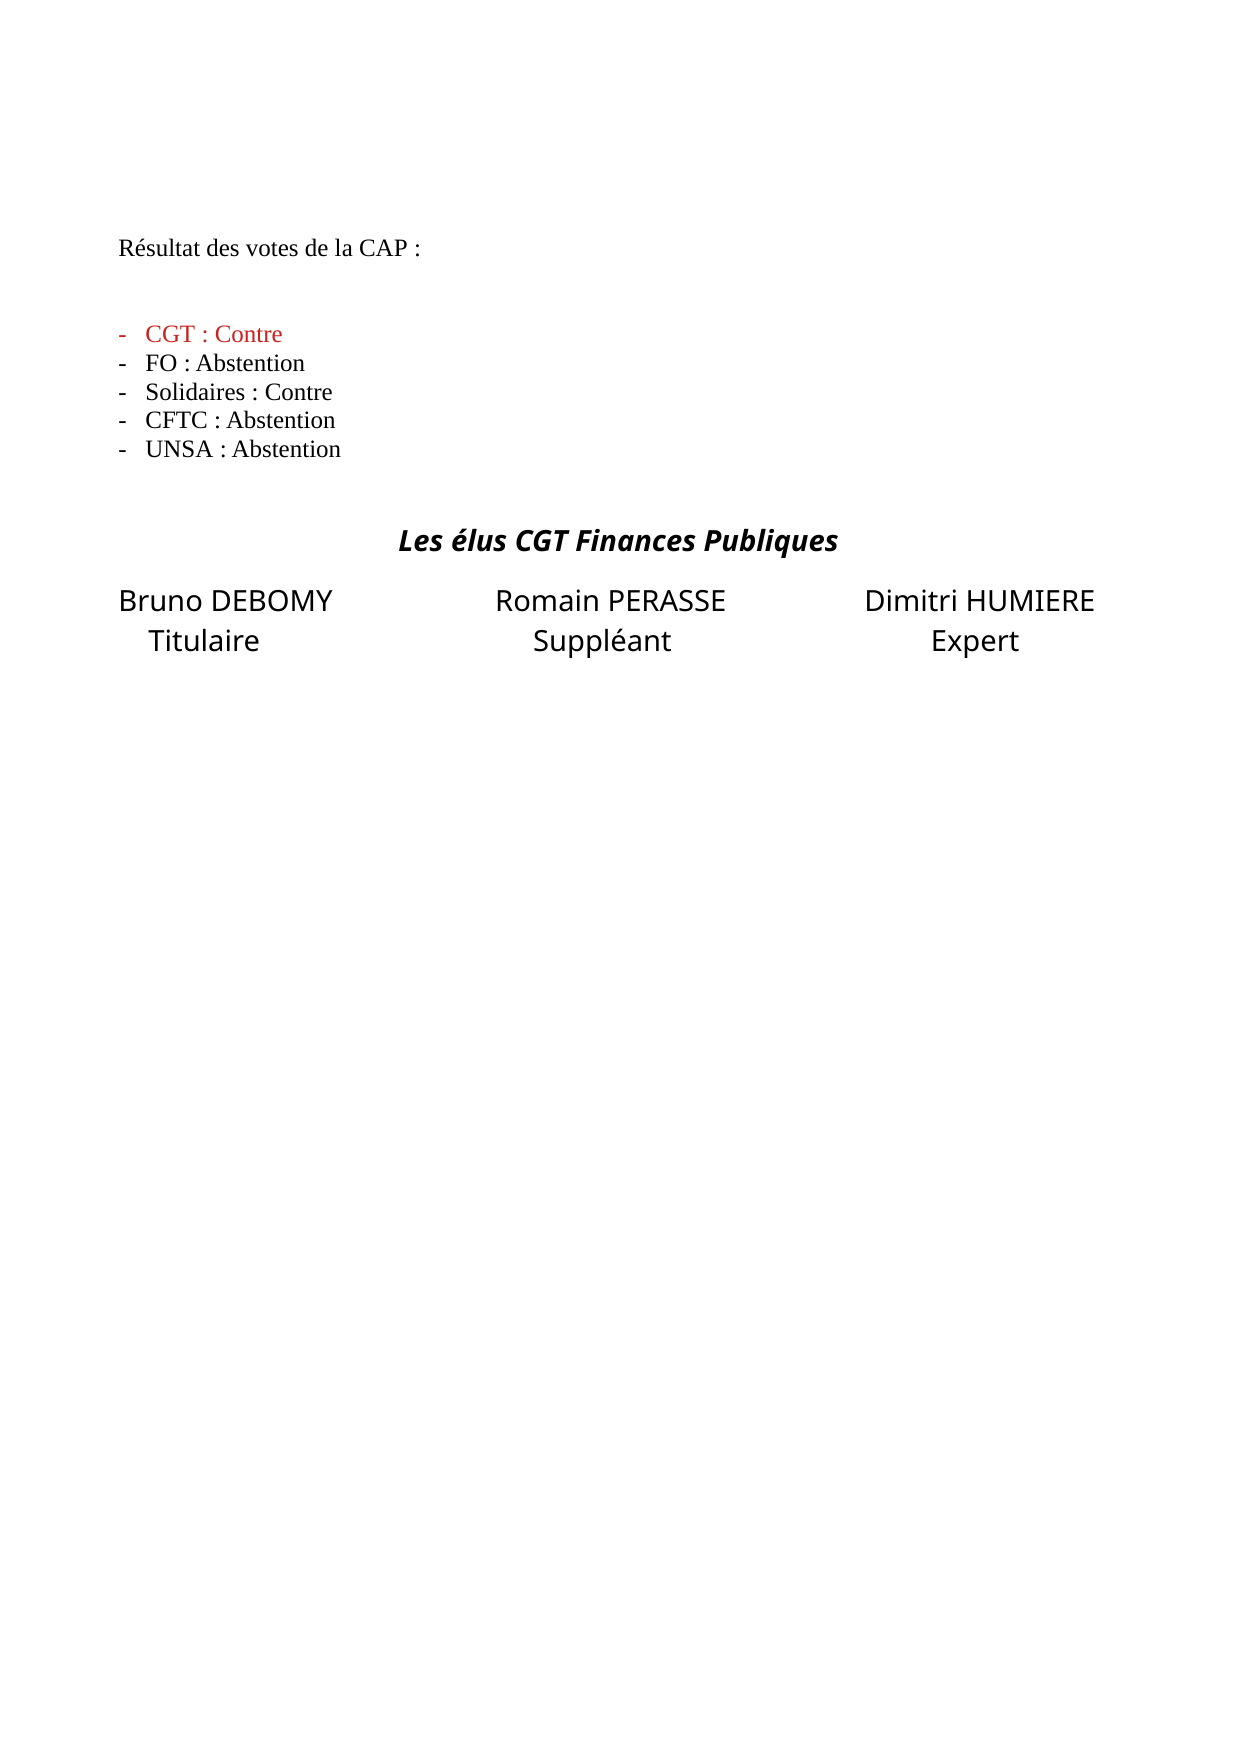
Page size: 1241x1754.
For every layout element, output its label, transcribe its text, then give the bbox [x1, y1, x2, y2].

text - Solidaires : Contre [118, 377, 1122, 406]
text - UNSA : Abstention [118, 434, 1122, 463]
text Titulaire Suppléant Expert [118, 620, 1122, 659]
text Bruno DEBOMY Romain PERASSE Dimitri HUMIERE [118, 580, 1122, 620]
text Résultat des votes de la CAP : [118, 233, 1122, 262]
text - CFTC : Abstention [118, 406, 1122, 434]
text - CGT : Contre [118, 319, 1122, 348]
text - FO : Abstention [118, 348, 1122, 377]
text Les élus CGT Finances Publiques [118, 521, 1122, 560]
